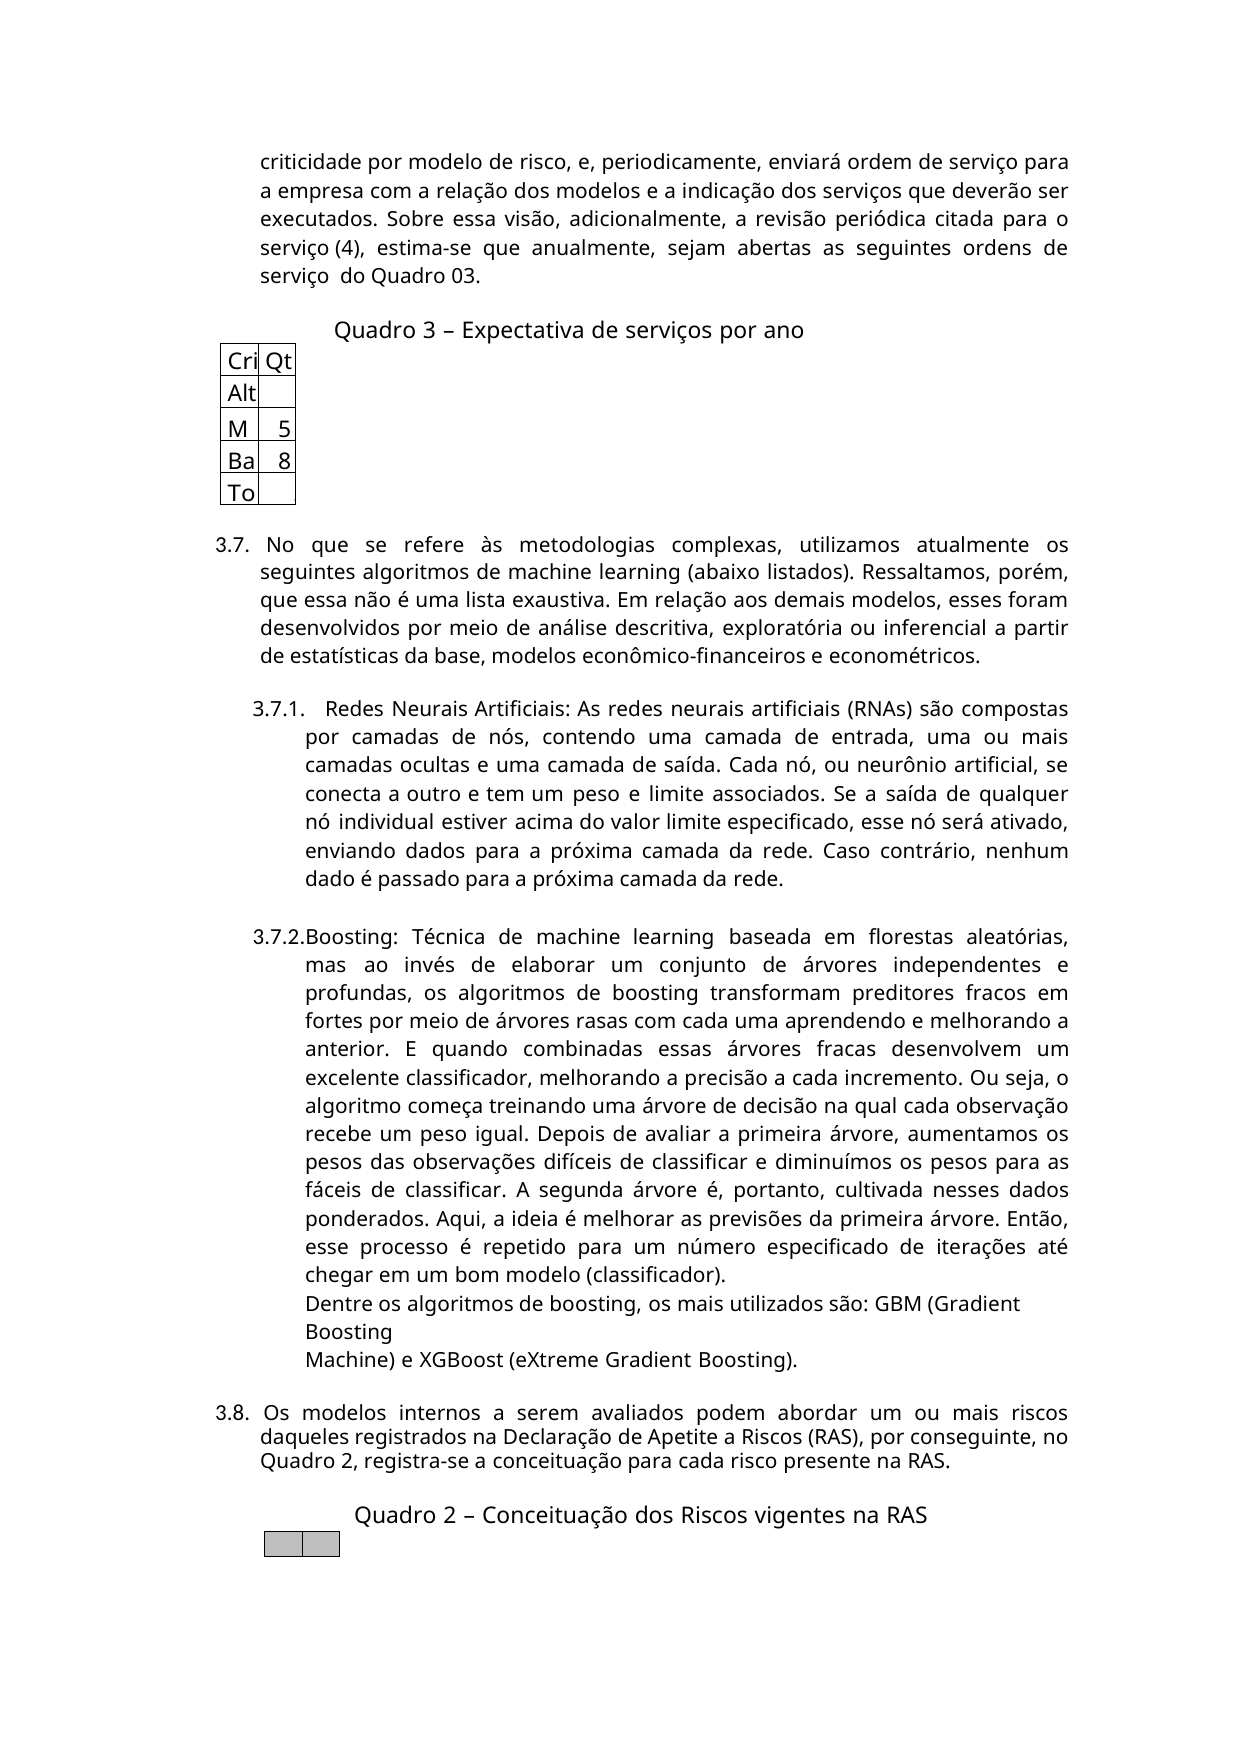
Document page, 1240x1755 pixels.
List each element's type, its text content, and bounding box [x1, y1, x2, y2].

table_header Conceito [303, 1532, 339, 1556]
text 3.7.2.Boosting: Técnica de machine learning baseada em florestas aleatórias, mas ao invés de elaborar um conjunto de árvores independentes e profundas, os algoritmos de boosting transformam preditores fracos em fortes por meio de árvores rasas com cada uma aprendendo e melhorando a anterior. E quando combinadas essas árvores fracas desenvolvem um excelente classificador, melhorando a precisão a cada incremento. Ou seja, o algoritmo começa treinando uma árvore de decisão na qual cada observação recebe um peso igual. Depois de avaliar a primeira árvore, aumentamos os pesos das observações difíceis de classificar e diminuímos os pesos para as fáceis de classificar. A segunda árvore é, portanto, cultivada nesses dados ponderados. Aqui, a ideia é melhorar as previsões da primeira árvore. Então, esse processo é repetido para um número especificado de iterações até chegar em um bom modelo (classificador). [252, 922, 1069, 1289]
text 3.7.1. Redes Neurais Artificiais: As redes neurais artificiais (RNAs) são compostas por camadas de nós, contendo uma camada de entrada, uma ou mais camadas ocultas e uma camada de saída. Cada nó, ou neurônio artificial, se conecta a outro e tem um peso e limite associados. Se a saída de qualquer nó individual estiver acima do valor limite especificado, esse nó será ativado, enviando dados para a próxima camada da rede. Caso contrário, nenhum dado é passado para a próxima camada da rede. [252, 694, 1069, 893]
table_header Criticidade [221, 344, 258, 375]
text Dentre os algoritmos de boosting, os mais utilizados são: GBM (Gradient Boosting [305, 1289, 1077, 1346]
text Machine) e XGBoost (eXtreme Gradient Boosting). [305, 1346, 1077, 1374]
table_cell Média [221, 408, 258, 439]
table_header Risco [265, 1532, 302, 1556]
table_cell Alta ou Muito Alta [221, 376, 258, 407]
text 3.8. Os modelos internos a serem avaliados podem abordar um ou mais riscos daqueles registrados na Declaração de Apetite a Riscos (RAS), por conseguinte, no Quadro 2, registra-se a conceituação para cada risco presente na RAS. [215, 1401, 1069, 1473]
table_header Qtd. [259, 344, 295, 375]
text Quadro 3 – Expectativa de serviços por ano [333, 316, 1077, 342]
table_cell 25 [259, 473, 295, 504]
text 3.7. No que se refere às metodologias complexas, utilizamos atualmente os seguintes algoritmos de machine learning (abaixo listados). Ressaltamos, porém, que essa não é uma lista exaustiva. Em relação aos demais modelos, esses foram desenvolvidos por meio de análise descritiva, exploratória ou inferencial a partir de estatísticas da base, modelos econômico-financeiros e econométricos. [215, 530, 1069, 669]
table_cell Baixa criticidade ou avaliação prévia [221, 441, 258, 472]
table_cell 5 [259, 408, 295, 439]
text Quadro 2 – Conceituação dos Riscos vigentes na RAS [354, 1499, 1077, 1531]
table_cell 12 [259, 376, 295, 407]
text criticidade por modelo de risco, e, periodicamente, enviará ordem de serviço para a empresa com a relação dos modelos e a indicação dos serviços que deverão ser executados. Sobre essa visão, adicionalmente, a revisão periódica citada para o serviço (4), estima-se que anualmente, sejam abertas as seguintes ordens de serviço do Quadro 03. [260, 147, 1069, 289]
table_cell 8 [259, 441, 295, 472]
table_cell Total [221, 473, 258, 504]
